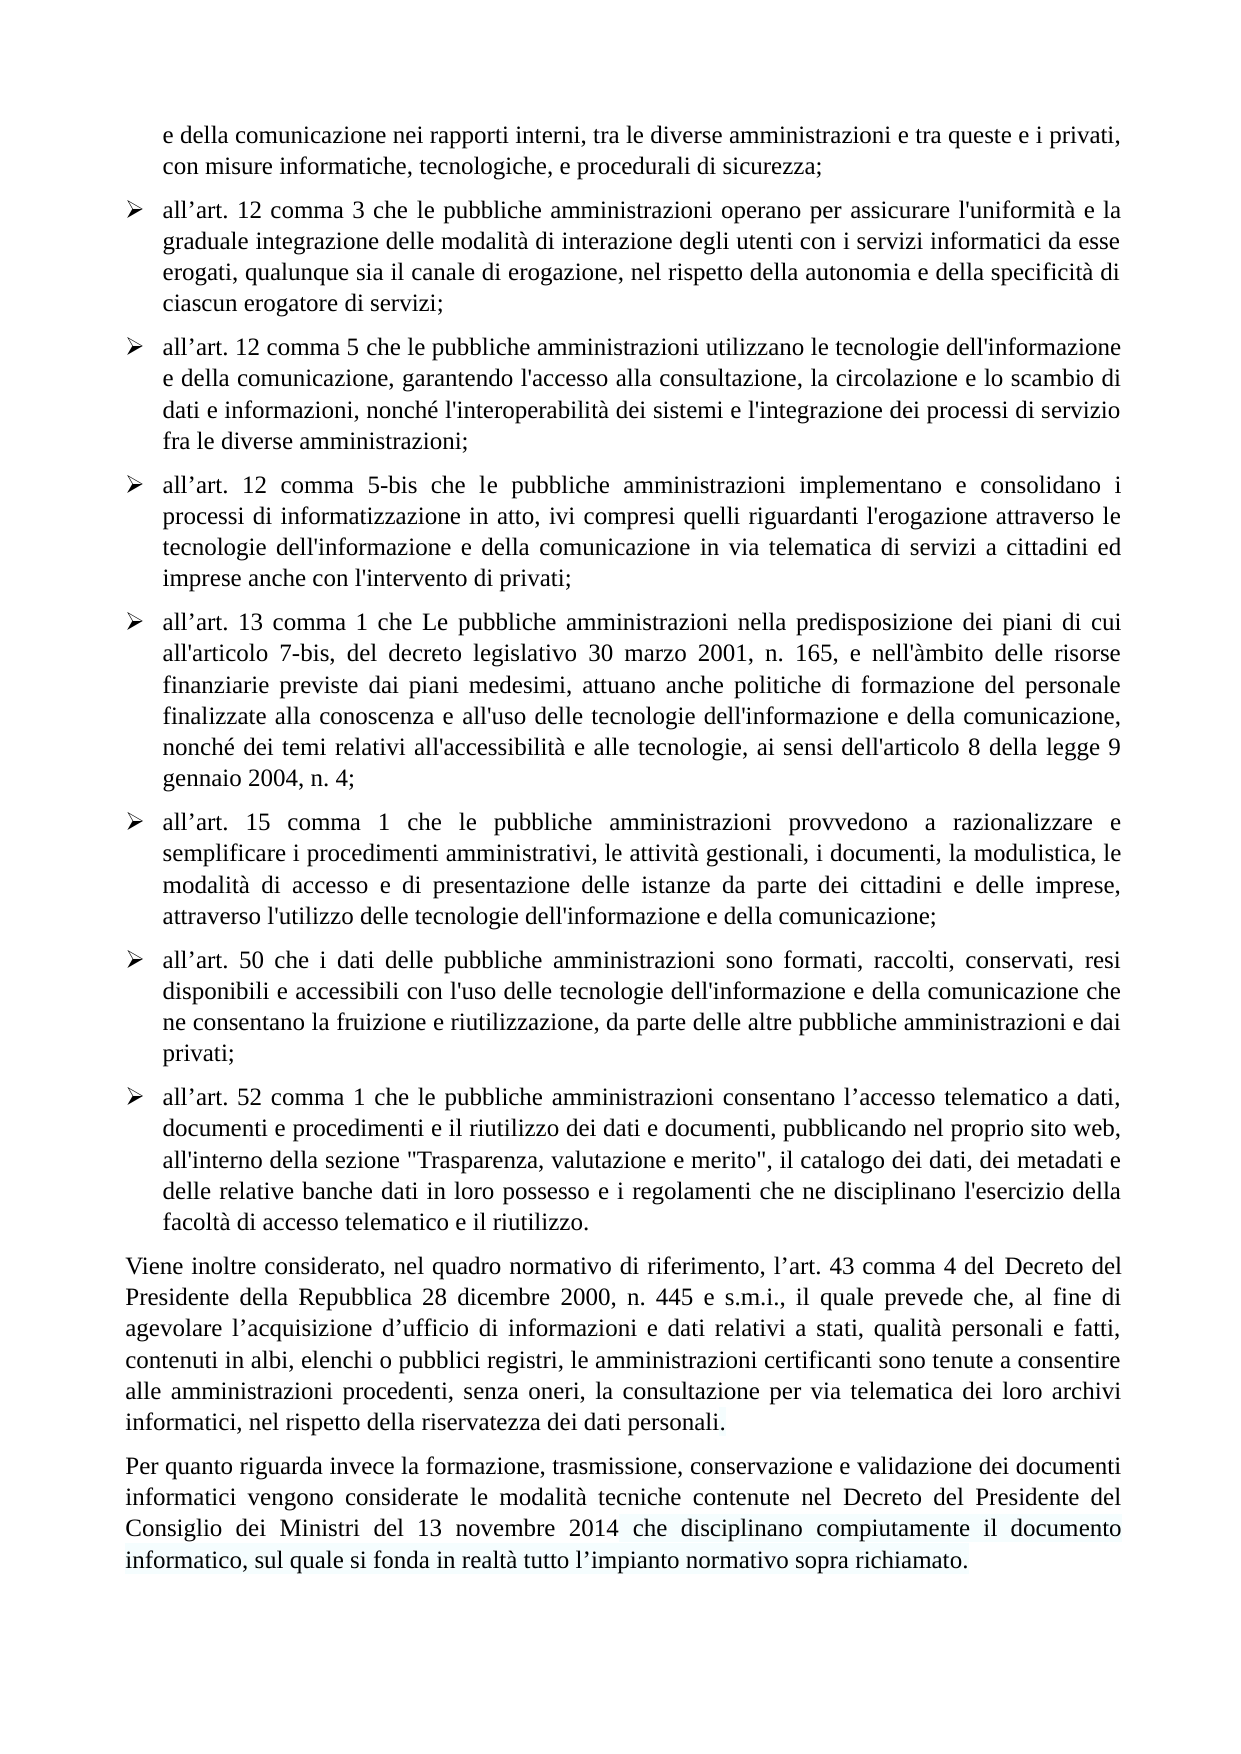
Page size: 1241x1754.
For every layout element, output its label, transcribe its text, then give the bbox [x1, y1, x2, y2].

list all’art. 13 comma 1 che Le pubbliche amministrazioni nella predisposizione dei piani di cui all'articolo 7-bis, del decreto legislativo 30 marzo 2001, n. 165, e nell'àmbito delle risorse finanziarie previste dai piani medesimi, attuano anche politiche di formazione del personale finalizzate alla conoscenza e all'uso delle tecnologie dell'informazione e della comunicazione, nonché dei temi relativi all'accessibilità e alle tecnologie, ai sensi dell'articolo 8 della legge 9 gennaio 2004, n. 4; [125, 606, 1122, 793]
text Per quanto riguarda invece la formazione, trasmissione, conservazione e validazione dei documenti informatici vengono considerate le modalità tecniche contenute nel Decreto del Presidente del Consiglio dei Ministri del 13 novembre 2014 che disciplinano compiutamente il documento informatico, sul quale si fonda in realtà tutto l’impianto normativo sopra richiamato. [125, 1449, 1122, 1574]
text Viene inoltre considerato, nel quadro normativo di riferimento, l’art. 43 comma 4 del Decreto del Presidente della Repubblica 28 dicembre 2000, n. 445 e s.m.i., il quale prevede che, al fine di agevolare l’acquisizione d’ufficio di informazioni e dati relativi a stati, qualità personali e fatti, contenuti in albi, elenchi o pubblici registri, le amministrazioni certificanti sono tenute a consentire alle amministrazioni procedenti, senza oneri, la consultazione per via telematica dei loro archivi informatici, nel rispetto della riservatezza dei dati personali. [125, 1249, 1122, 1437]
list all’art. 12 comma 5 che le pubbliche amministrazioni utilizzano le tecnologie dell'informazione e della comunicazione, garantendo l'accesso alla consultazione, la circolazione e lo scambio di dati e informazioni, nonché l'interoperabilità dei sistemi e l'integrazione dei processi di servizio fra le diverse amministrazioni; [125, 331, 1122, 456]
list all’art. 12 comma 3 che le pubbliche amministrazioni operano per assicurare l'uniformità e la graduale integrazione delle modalità di interazione degli utenti con i servizi informatici da esse erogati, qualunque sia il canale di erogazione, nel rispetto della autonomia e della specificità di ciascun erogatore di servizi; [125, 193, 1122, 318]
list all’art. 52 comma 1 che le pubbliche amministrazioni consentano l’accesso telematico a dati, documenti e procedimenti e il riutilizzo dei dati e documenti, pubblicando nel proprio sito web, all'interno della sezione "Trasparenza, valutazione e merito", il catalogo dei dati, dei metadati e delle relative banche dati in loro possesso e i regolamenti che ne disciplinano l'esercizio della facoltà di accesso telematico e il riutilizzo. [125, 1081, 1122, 1237]
list e della comunicazione nei rapporti interni, tra le diverse amministrazioni e tra queste e i privati, con misure informatiche, tecnologiche, e procedurali di sicurezza; [125, 118, 1122, 181]
list all’art. 12 comma 5-bis che le pubbliche amministrazioni implementano e consolidano i processi di informatizzazione in atto, ivi compresi quelli riguardanti l'erogazione attraverso le tecnologie dell'informazione e della comunicazione in via telematica di servizi a cittadini ed imprese anche con l'intervento di privati; [125, 468, 1122, 593]
list all’art. 15 comma 1 che le pubbliche amministrazioni provvedono a razionalizzare e semplificare i procedimenti amministrativi, le attività gestionali, i documenti, la modulistica, le modalità di accesso e di presentazione delle istanze da parte dei cittadini e delle imprese, attraverso l'utilizzo delle tecnologie dell'informazione e della comunicazione; [125, 806, 1122, 931]
list all’art. 50 che i dati delle pubbliche amministrazioni sono formati, raccolti, conservati, resi disponibili e accessibili con l'uso delle tecnologie dell'informazione e della comunicazione che ne consentano la fruizione e riutilizzazione, da parte delle altre pubbliche amministrazioni e dai privati; [125, 943, 1122, 1068]
